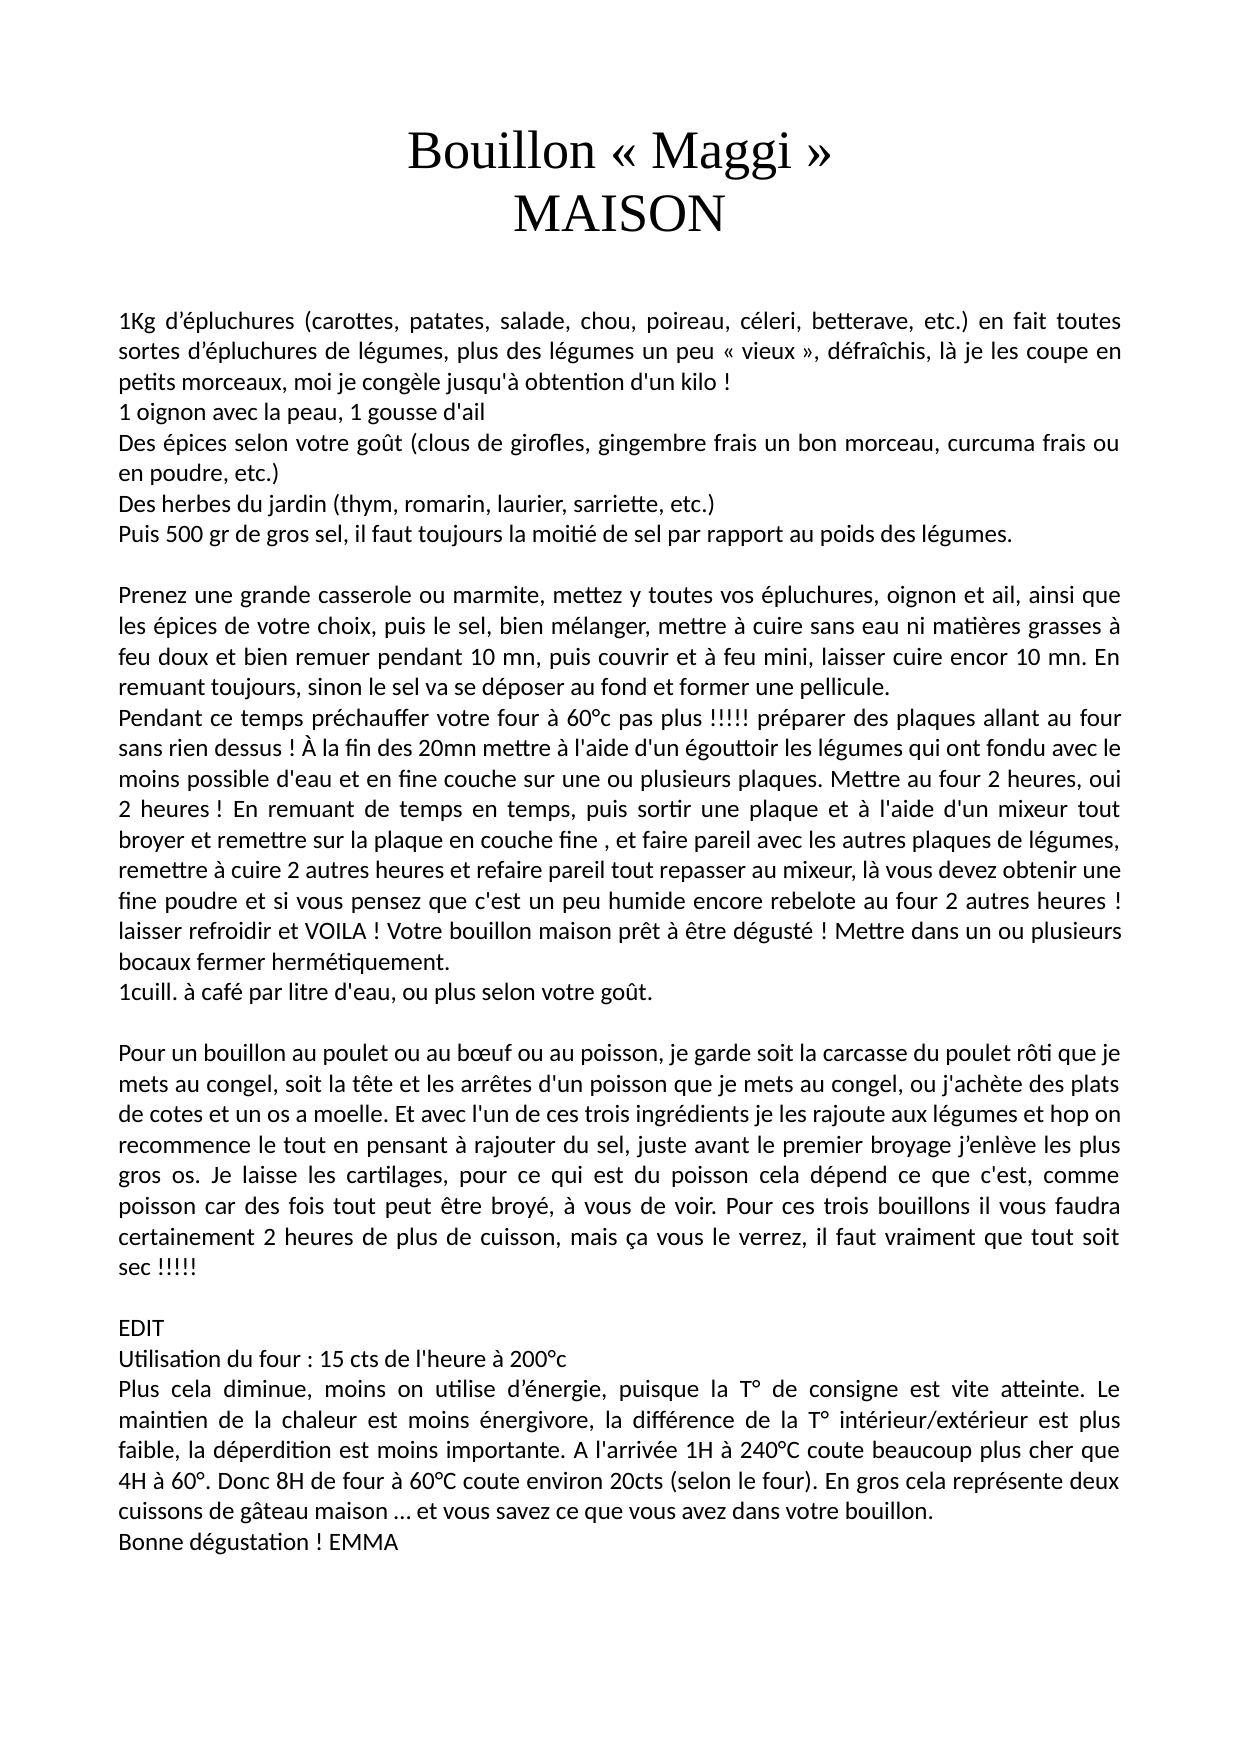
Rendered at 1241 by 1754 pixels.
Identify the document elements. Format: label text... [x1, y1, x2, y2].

text Pour un bouillon au poulet ou au bœuf ou au poisson, je garde soit la carcasse du poulet rôti que je mets au congel, soit la tête et les arrêtes d'un poisson que je mets au congel, ou j'achète des plats de cotes et un os a moelle. Et avec l'un de ces trois ingrédients je les rajoute aux légumes et hop on recommence le tout en pensant à rajouter du sel, juste avant le premier broyage j’enlève les plus gros os. Je laisse les cartilages, pour ce qui est du poisson cela dépend ce que c'est, comme poisson car des fois tout peut être broyé, à vous de voir. Pour ces trois bouillons il vous faudra certainement 2 heures de plus de cuisson, mais ça vous le verrez, il faut vraiment que tout soit sec !!!!! [118, 1037, 1122, 1282]
text 1Kg d’épluchures (carottes, patates, salade, chou, poireau, céleri, betterave, etc.) en fait toutes sortes d’épluchures de légumes, plus des légumes un peu « vieux », défraîchis, là je les coupe en petits morceaux, moi je congèle jusqu'à obtention d'un kilo ! [118, 305, 1122, 397]
text Des épices selon votre goût (clous de girofles, gingembre frais un bon morceau, curcuma frais ou en poudre, etc.) [118, 427, 1122, 488]
text Plus cela diminue, moins on utilise d’énergie, puisque la T° de consigne est vite atteinte. Le maintien de la chaleur est moins énergivore, la différence de la T° intérieur/extérieur est plus faible, la déperdition est moins importante. A l'arrivée 1H à 240°C coute beaucoup plus cher que 4H à 60°. Donc 8H de four à 60°C coute environ 20cts (selon le four). En gros cela représente deux cuissons de gâteau maison … et vous savez ce que vous avez dans votre bouillon. [118, 1373, 1122, 1526]
text Utilisation du four : 15 cts de l'heure à 200°c [118, 1343, 1122, 1373]
text 1 oignon avec la peau, 1 gousse d'ail [118, 397, 1122, 427]
text EDIT [118, 1312, 1122, 1343]
text MAISON [118, 180, 1122, 243]
text Pendant ce temps préchauffer votre four à 60°c pas plus !!!!! préparer des plaques allant au four sans rien dessus ! À la fin des 20mn mettre à l'aide d'un égouttoir les légumes qui ont fondu avec le moins possible d'eau et en fine couche sur une ou plusieurs plaques. Mettre au four 2 heures, oui 2 heures ! En remuant de temps en temps, puis sortir une plaque et à l'aide d'un mixeur tout broyer et remettre sur la plaque en couche fine , et faire pareil avec les autres plaques de légumes, remettre à cuire 2 autres heures et refaire pareil tout repasser au mixeur, là vous devez obtenir une fine poudre et si vous pensez que c'est un peu humide encore rebelote au four 2 autres heures ! laisser refroidir et VOILA ! Votre bouillon maison prêt à être dégusté ! Mettre dans un ou plusieurs bocaux fermer hermétiquement. [118, 702, 1122, 976]
text Bouillon « Maggi » [118, 118, 1122, 180]
text Des herbes du jardin (thym, romarin, laurier, sarriette, etc.) [118, 488, 1122, 519]
text Prenez une grande casserole ou marmite, mettez y toutes vos épluchures, oignon et ail, ainsi que les épices de votre choix, puis le sel, bien mélanger, mettre à cuire sans eau ni matières grasses à feu doux et bien remuer pendant 10 mn, puis couvrir et à feu mini, laisser cuire encor 10 mn. En remuant toujours, sinon le sel va se déposer au fond et former une pellicule. [118, 580, 1122, 702]
text Puis 500 gr de gros sel, il faut toujours la moitié de sel par rapport au poids des légumes. [118, 519, 1122, 549]
text Bonne dégustation ! EMMA [118, 1526, 1122, 1556]
text 1cuill. à café par litre d'eau, ou plus selon votre goût. [118, 976, 1122, 1007]
